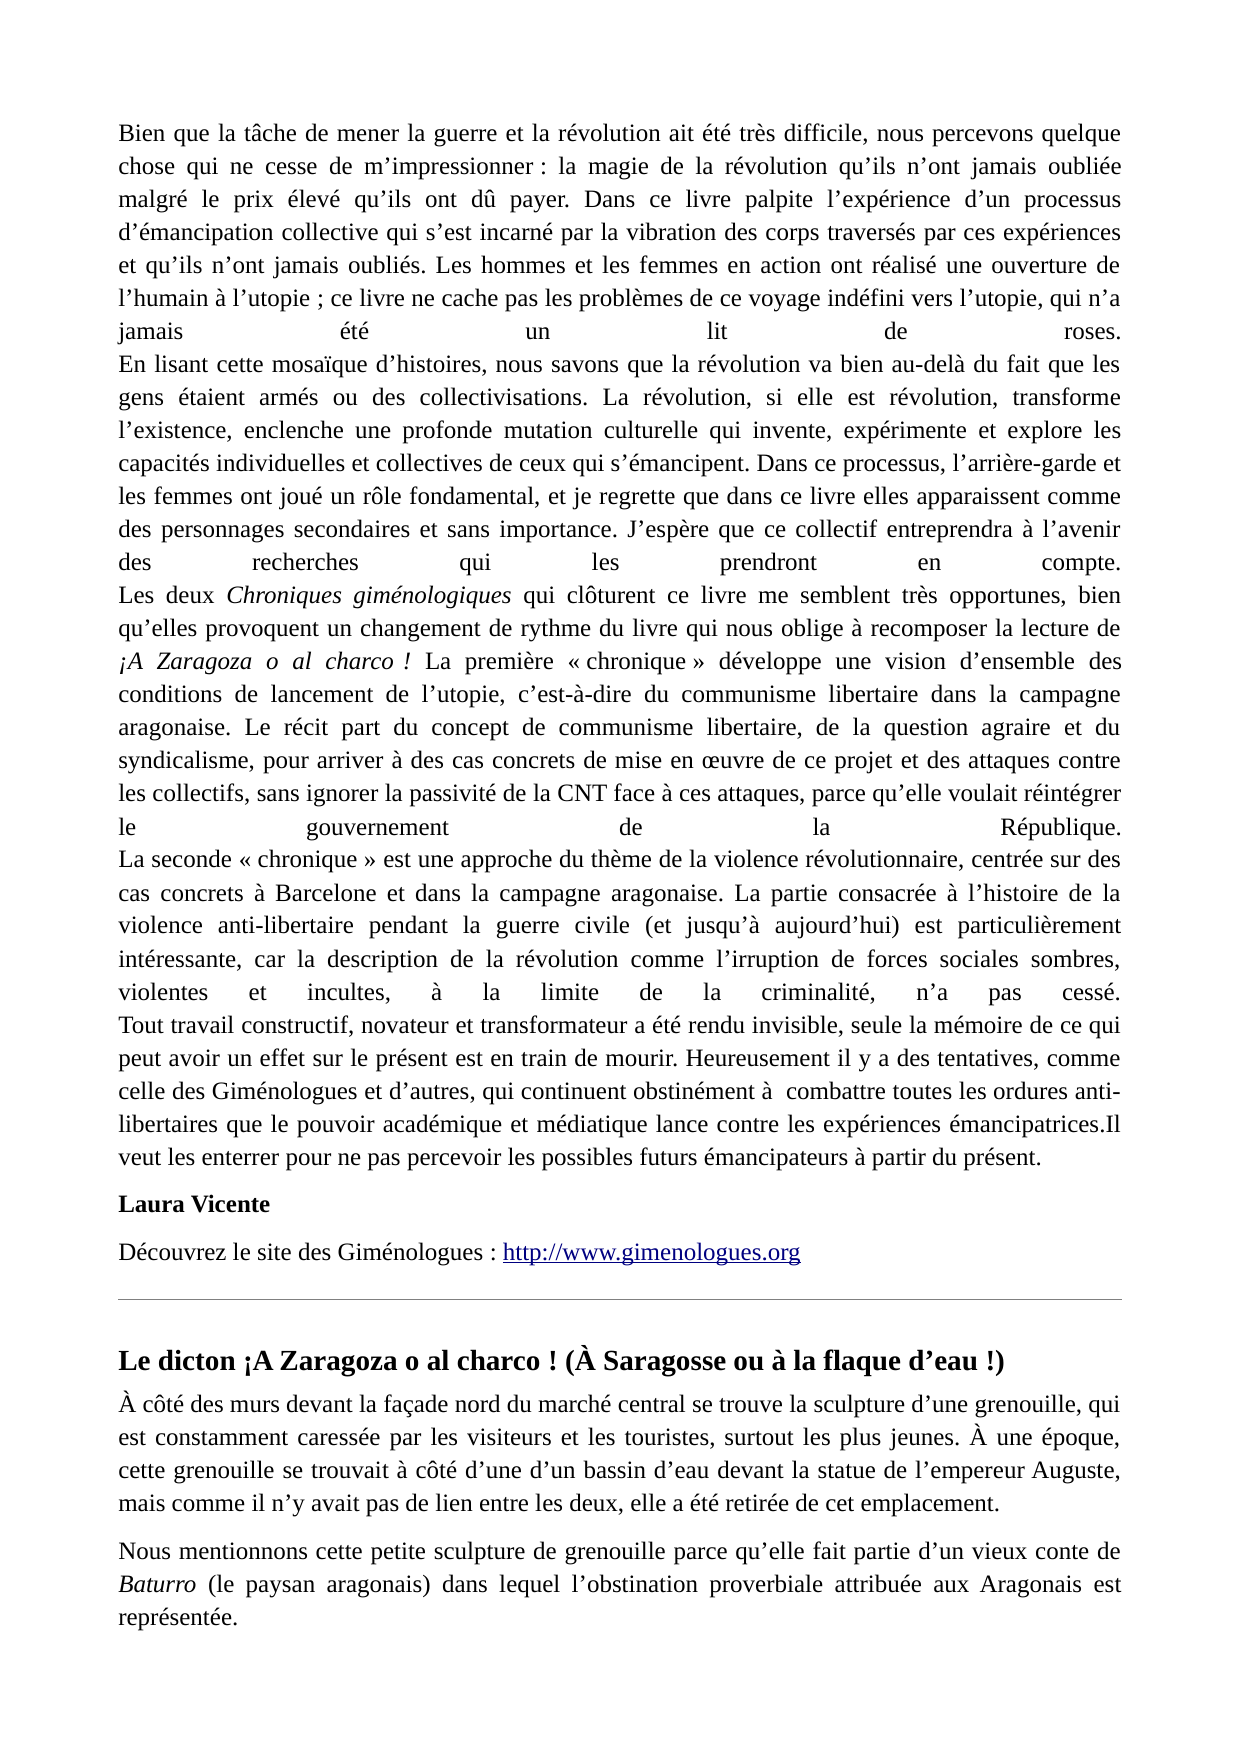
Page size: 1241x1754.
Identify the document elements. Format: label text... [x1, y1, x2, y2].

text À côté des murs devant la façade nord du marché central se trouve la sculpture d’une grenouille, qui est constamment caressée par les visiteurs et les touristes, surtout les plus jeunes. À une époque, cette grenouille se trouvait à côté d’une d’un bassin d’eau devant la statue de l’empereur Auguste, mais comme il n’y avait pas de lien entre les deux, elle a été retirée de cet emplacement. [118, 1389, 1122, 1517]
text Nous mentionnons cette petite sculpture de grenouille parce qu’elle fait partie d’un vieux conte de Baturro (le paysan aragonais) dans lequel l’obstination proverbiale attribuée aux Aragonais est représentée. [118, 1536, 1122, 1631]
subtitle Le dicton ¡A Zaragoza o al charco ! (À Saragosse ou à la flaque d’eau !) [118, 1343, 1122, 1377]
text Découvrez le site des Giménologues : http://www.gimenologues.org [118, 1237, 1122, 1266]
text Laura Vicente [118, 1189, 1122, 1218]
text Bien que la tâche de mener la guerre et la révolution ait été très difficile, nous percevons quelque chose qui ne cesse de m’impressionner : la magie de la révolution qu’ils n’ont jamais oubliée malgré le prix élevé qu’ils ont dû payer. Dans ce livre palpite l’expérience d’un processus d’émancipation collective qui s’est incarné par la vibration des corps traversés par ces expériences et qu’ils n’ont jamais oubliés. Les hommes et les femmes en action ont réalisé une ouverture de l’humain à l’utopie ; ce livre ne cache pas les problèmes de ce voyage indéfini vers l’utopie, qui n’a jamais été un lit de roses. En lisant cette mosaïque d’histoires, nous savons que la révolution va bien au-delà du fait que les gens étaient armés ou des collectivisations. La révolution, si elle est révolution, transforme l’existence, enclenche une profonde mutation culturelle qui invente, expérimente et explore les capacités individuelles et collectives de ceux qui s’émancipent. Dans ce processus, l’arrière-garde et les femmes ont joué un rôle fondamental, et je regrette que dans ce livre elles apparaissent comme des personnages secondaires et sans importance. J’espère que ce collectif entreprendra à l’avenir des recherches qui les prendront en compte. Les deux Chroniques giménologiques qui clôturent ce livre me semblent très opportunes, bien qu’elles provoquent un changement de rythme du livre qui nous oblige à recomposer la lecture de ¡A Zaragoza o al charco ! La première « chronique » développe une vision d’ensemble des conditions de lancement de l’utopie, c’est-à-dire du communisme libertaire dans la campagne aragonaise. Le récit part du concept de communisme libertaire, de la question agraire et du syndicalisme, pour arriver à des cas concrets de mise en œuvre de ce projet et des attaques contre les collectifs, sans ignorer la passivité de la CNT face à ces attaques, parce qu’elle voulait réintégrer le gouvernement de la République. La seconde « chronique » est une approche du thème de la violence révolutionnaire, centrée sur des cas concrets à Barcelone et dans la campagne aragonaise. La partie consacrée à l’histoire de la violence anti-libertaire pendant la guerre civile (et jusqu’à aujourd’hui) est particulièrement intéressante, car la description de la révolution comme l’irruption de forces sociales sombres, violentes et incultes, à la limite de la criminalité, n’a pas cessé. Tout travail constructif, novateur et transformateur a été rendu invisible, seule la mémoire de ce qui peut avoir un effet sur le présent est en train de mourir. Heureusement il y a des tentatives, comme celle des Giménologues et d’autres, qui continuent obstinément à combattre toutes les ordures anti-libertaires que le pouvoir académique et médiatique lance contre les expériences émancipatrices.Il veut les enterrer pour ne pas percevoir les possibles futurs émancipateurs à partir du présent. [118, 118, 1122, 1171]
